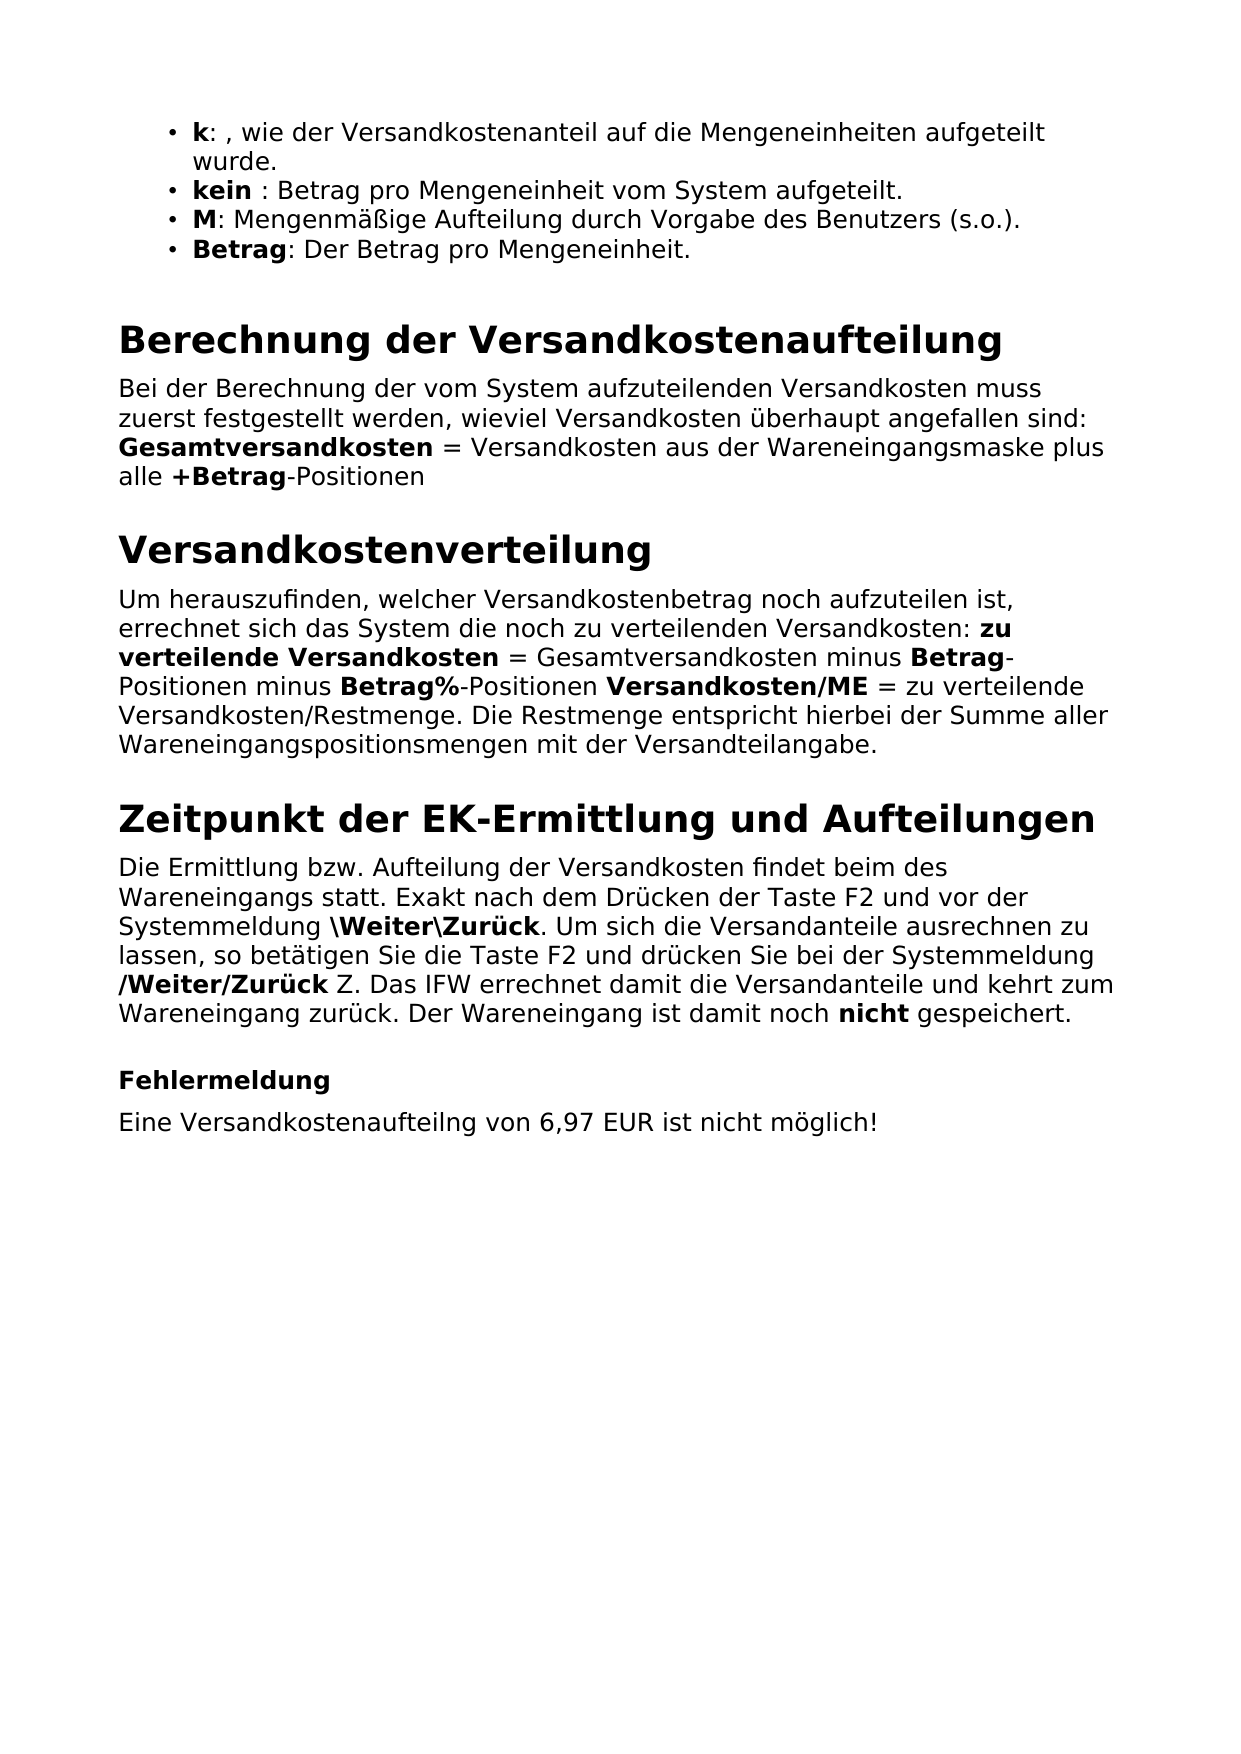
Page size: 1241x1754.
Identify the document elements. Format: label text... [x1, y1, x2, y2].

subtitle Fehlermeldung [118, 1066, 1122, 1095]
list kein : Betrag pro Mengeneinheit vom System aufgeteilt. [177, 176, 1122, 206]
list k: , wie der Versandkostenanteil auf die Mengeneinheiten aufgeteilt wurde. [177, 118, 1122, 176]
text Die Ermittlung bzw. Aufteilung der Versandkosten findet beim des Wareneingangs statt. Exakt nach dem Drücken der Taste F2 und vor der Systemmeldung \Weiter\Zurück. Um sich die Versandanteile ausrechnen zu lassen, so betätigen Sie die Taste F2 und drücken Sie bei der Systemmeldung /Weiter/Zurück Z. Das IFW errechnet damit die Versandanteile und kehrt zum Wareneingang zurück. Der Wareneingang ist damit noch nicht gespeichert. [118, 853, 1122, 1028]
subtitle Berechnung der Versandkostenaufteilung [118, 318, 1122, 362]
list Betrag: Der Betrag pro Mengeneinheit. [177, 235, 1122, 264]
text Bei der Berechnung der vom System aufzuteilenden Versandkosten muss zuerst festgestellt werden, wieviel Versandkosten überhaupt angefallen sind: Gesamtversandkosten = Versandkosten aus der Wareneingangsmaske plus alle +Betrag-Positionen [118, 374, 1122, 491]
subtitle Versandkostenverteilung [118, 529, 1122, 572]
subtitle Zeitpunkt der EK-Ermittlung und Aufteilungen [118, 797, 1122, 841]
text Um herauszufinden, welcher Versandkostenbetrag noch aufzuteilen ist, errechnet sich das System die noch zu verteilenden Versandkosten: zu verteilende Versandkosten = Gesamtversandkosten minus Betrag-Positionen minus Betrag%-Positionen Versandkosten/ME = zu verteilende Versandkosten/Restmenge. Die Restmenge entspricht hierbei der Summe aller Wareneingangspositionsmengen mit der Versandteilangabe. [118, 585, 1122, 760]
text Eine Versandkostenaufteilng von 6,97 EUR ist nicht möglich! [118, 1108, 1122, 1137]
list M: Mengenmäßige Aufteilung durch Vorgabe des Benutzers (s.o.). [177, 206, 1122, 235]
